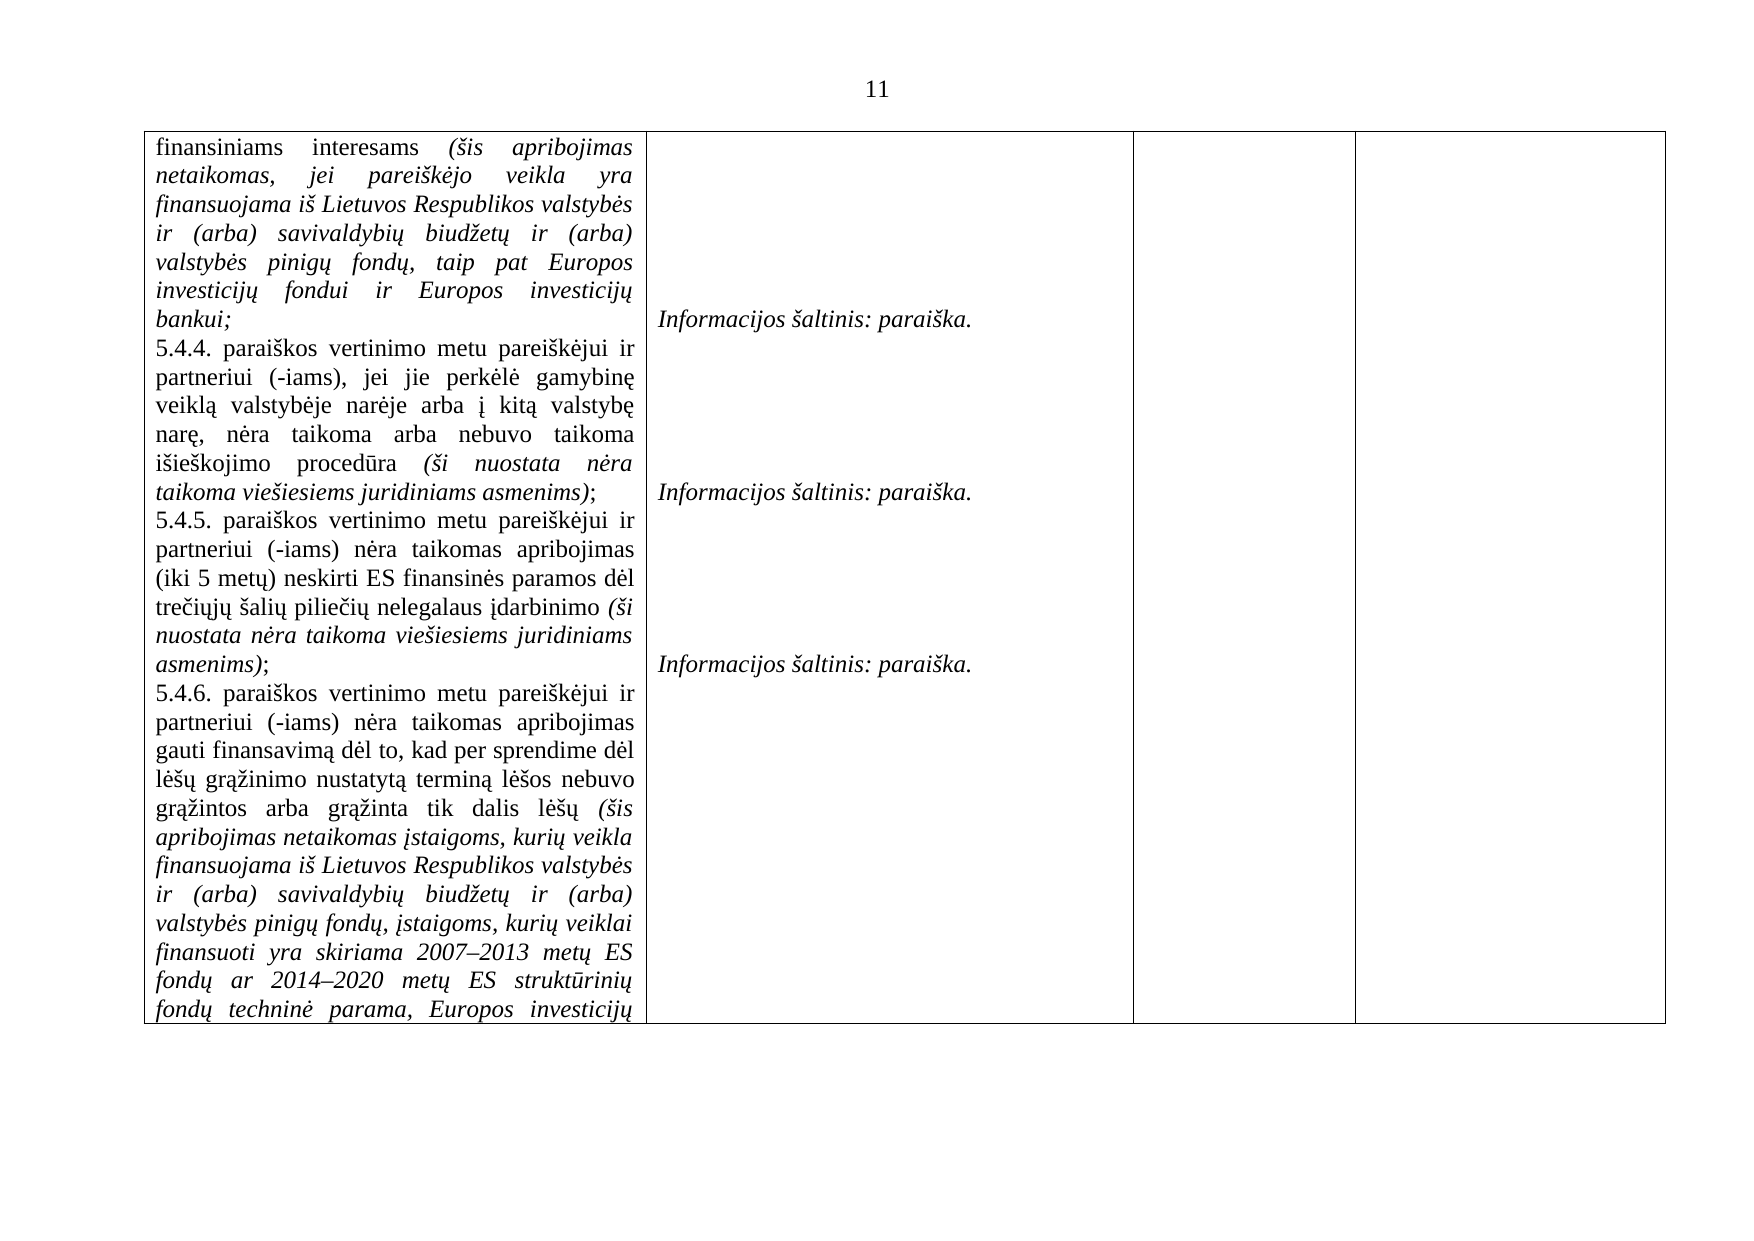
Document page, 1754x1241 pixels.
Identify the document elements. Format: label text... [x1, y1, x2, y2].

table_cell Informacijos šaltinis: paraiška. Informacijos šaltinis: paraiška. Informacijos šaltinis: paraiška. [647, 132, 1133, 1023]
table_cell [1134, 132, 1355, 1023]
table_cell finansiniams interesams (šis apribojimas netaikomas, jei pareiškėjo veikla yra finansuojama iš Lietuvos Respublikos valstybės ir (arba) savivaldybių biudžetų ir (arba) valstybės pinigų fondų, taip pat Europos investicijų fondui ir Europos investicijų bankui; 5.4.4. paraiškos vertinimo metu pareiškėjui ir partneriui (-iams), jei jie perkėlė gamybinę veiklą valstybėje narėje arba į kitą valstybę narę, nėra taikoma arba nebuvo taikoma išieškojimo procedūra (ši nuostata nėra taikoma viešiesiems juridiniams asmenims); 5.4.5. paraiškos vertinimo metu pareiškėjui ir partneriui (-iams) nėra taikomas apribojimas (iki 5 metų) neskirti ES finansinės paramos dėl trečiųjų šalių piliečių nelegalaus įdarbinimo (ši nuostata nėra taikoma viešiesiems juridiniams asmenims); 5.4.6. paraiškos vertinimo metu pareiškėjui ir partneriui (-iams) nėra taikomas apribojimas gauti finansavimą dėl to, kad per sprendime dėl lėšų grąžinimo nustatytą terminą lėšos nebuvo grąžintos arba grąžinta tik dalis lėšų (šis apribojimas netaikomas įstaigoms, kurių veikla finansuojama iš Lietuvos Respublikos valstybės ir (arba) savivaldybių biudžetų ir (arba) valstybės pinigų fondų, įstaigoms, kurių veiklai finansuoti yra skiriama 2007–2013 metų ES fondų ar 2014–2020 metų ES struktūrinių fondų techninė parama, Europos investicijų [145, 132, 646, 1023]
table_cell [1356, 132, 1665, 1023]
